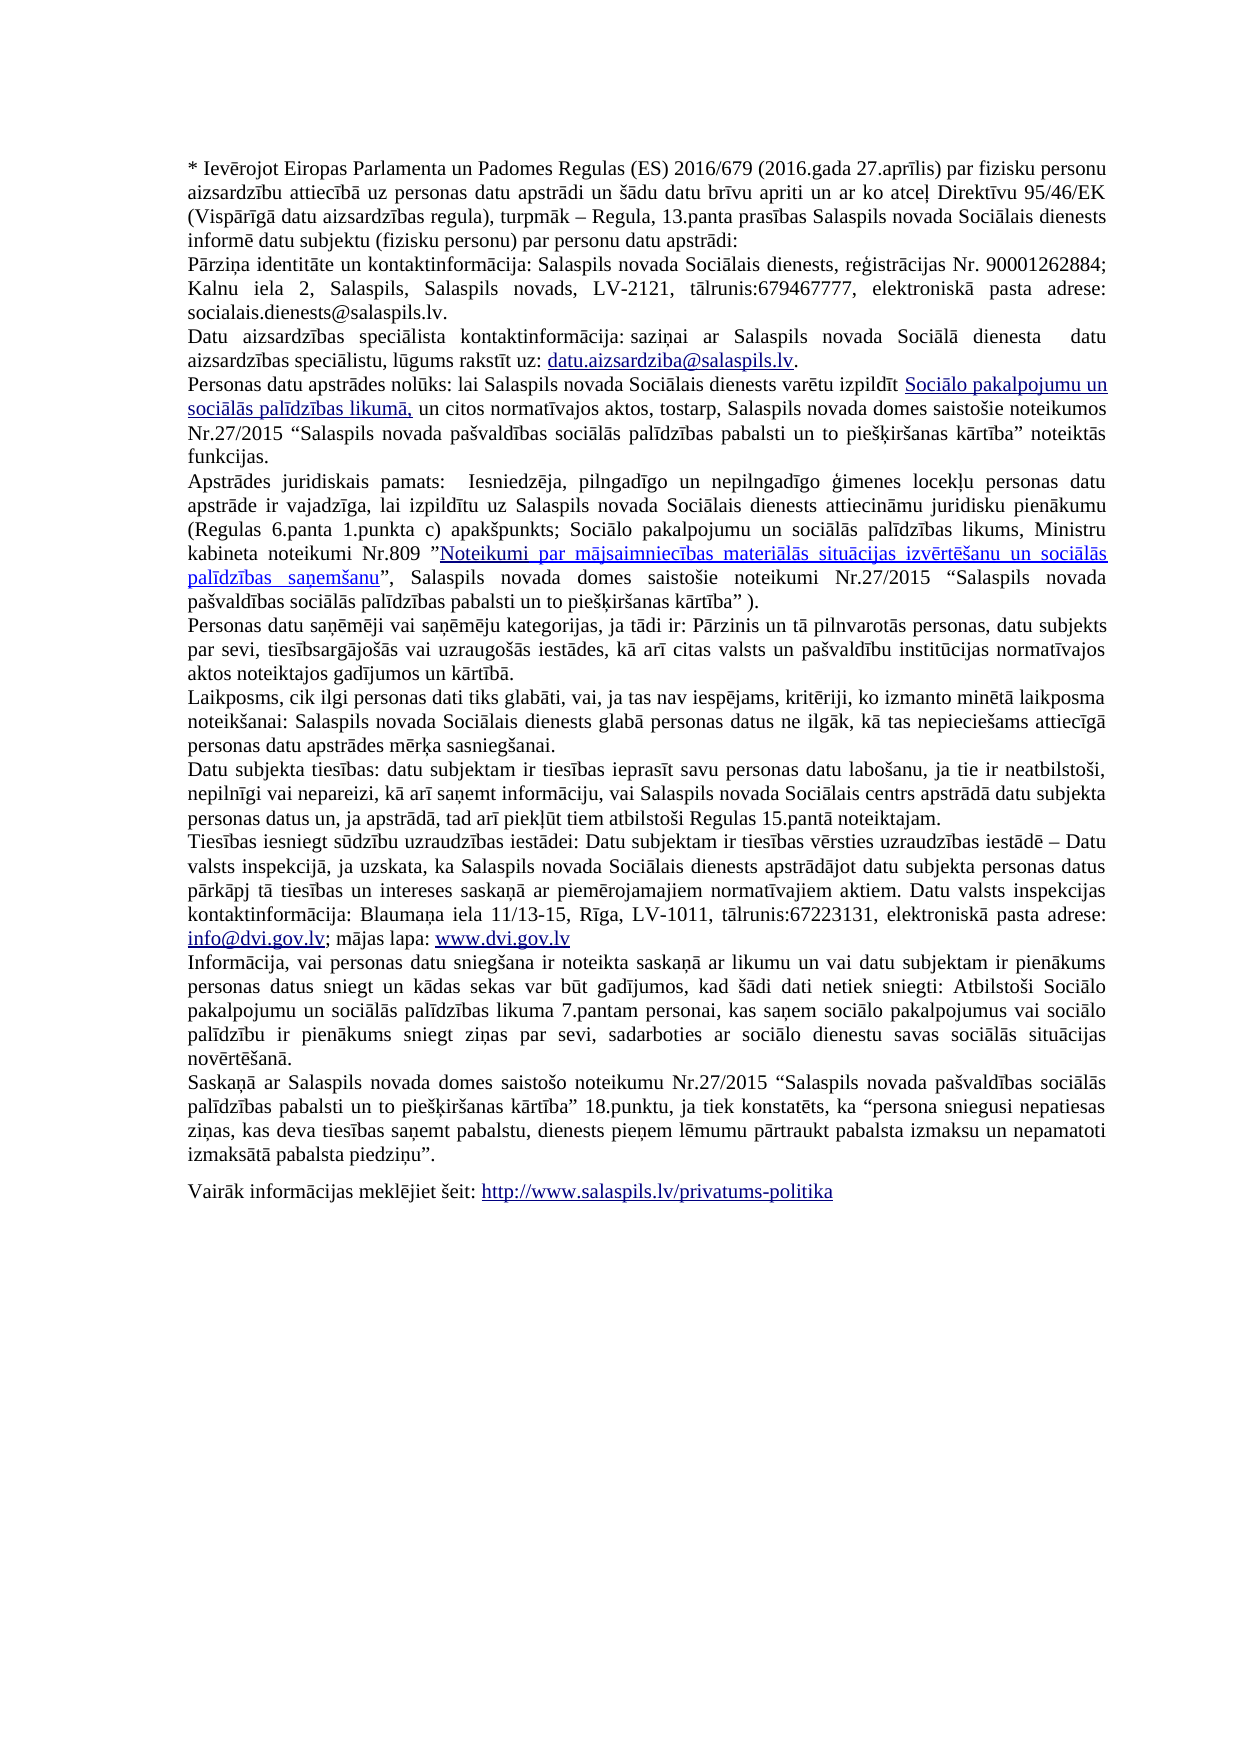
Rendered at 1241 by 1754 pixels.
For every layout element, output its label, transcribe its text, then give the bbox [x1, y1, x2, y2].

text Pārziņa identitāte un kontaktinformācija: Salaspils novada Sociālais dienests, reģistrācijas Nr. 90001262884; Kalnu iela 2, Salaspils, Salaspils novads, LV-2121, tālrunis:679467777, elektroniskā pasta adrese: socialais.dienests@salaspils.lv. [187, 252, 1107, 324]
text Personas datu saņēmēji vai saņēmēju kategorijas, ja tādi ir: Pārzinis un tā pilnvarotās personas, datu subjekts par sevi, tiesībsargājošās vai uzraugošās iestādes, kā arī citas valsts un pašvaldību institūcijas normatīvajos aktos noteiktajos gadījumos un kārtībā. [187, 613, 1107, 685]
text Apstrādes juridiskais pamats: Iesniedzēja, pilngadīgo un nepilngadīgo ģimenes locekļu personas datu apstrāde ir vajadzīga, lai izpildītu uz Salaspils novada Sociālais dienests attiecināmu juridisku pienākumu (Regulas 6.panta 1.punkta c) apakšpunkts; Sociālo pakalpojumu un sociālās palīdzības likums, Ministru kabineta noteikumi Nr.809 ”Noteikumi par mājsaimniecības materiālās situācijas izvērtēšanu un sociālās palīdzības saņemšanu”, Salaspils novada domes saistošie noteikumi Nr.27/2015 “Salaspils novada pašvaldības sociālās palīdzības pabalsti un to piešķiršanas kārtība” ). [187, 468, 1107, 613]
text Datu subjekta tiesības: datu subjektam ir tiesības ieprasīt savu personas datu labošanu, ja tie ir neatbilstoši, nepilnīgi vai nepareizi, kā arī saņemt informāciju, vai Salaspils novada Sociālais centrs apstrādā datu subjekta personas datus un, ja apstrādā, tad arī piekļūt tiem atbilstoši Regulas 15.pantā noteiktajam. [187, 757, 1107, 829]
text Saskaņā ar Salaspils novada domes saistošo noteikumu Nr.27/2015 “Salaspils novada pašvaldības sociālās palīdzības pabalsti un to piešķiršanas kārtība” 18.punktu, ja tiek konstatēts, ka “persona sniegusi nepatiesas ziņas, kas deva tiesības saņemt pabalstu, dienests pieņem lēmumu pārtraukt pabalsta izmaksu un nepamatoti izmaksātā pabalsta piedziņu”. [187, 1070, 1107, 1166]
text Informācija, vai personas datu sniegšana ir noteikta saskaņā ar likumu un vai datu subjektam ir pienākums personas datus sniegt un kādas sekas var būt gadījumos, kad šādi dati netiek sniegti: Atbilstoši Sociālo pakalpojumu un sociālās palīdzības likuma 7.pantam personai, kas saņem sociālo pakalpojumus vai sociālo palīdzību ir pienākums sniegt ziņas par sevi, sadarboties ar sociālo dienestu savas sociālās situācijas novērtēšanā. [187, 950, 1107, 1070]
text Tiesības iesniegt sūdzību uzraudzības iestādei: Datu subjektam ir tiesības vērsties uzraudzības iestādē – Datu valsts inspekcijā, ja uzskata, ka Salaspils novada Sociālais dienests apstrādājot datu subjekta personas datus pārkāpj tā tiesības un intereses saskaņā ar piemērojamajiem normatīvajiem aktiem. Datu valsts inspekcijas kontaktinformācija: Blaumaņa iela 11/13-15, Rīga, LV-1011, tālrunis:67223131, elektroniskā pasta adrese: info@dvi.gov.lv; mājas lapa: www.dvi.gov.lv [187, 829, 1107, 950]
text Personas datu apstrādes nolūks: lai Salaspils novada Sociālais dienests varētu izpildīt Sociālo pakalpojumu un sociālās palīdzības likumā, un citos normatīvajos aktos, tostarp, Salaspils novada domes saistošie noteikumos Nr.27/2015 “Salaspils novada pašvaldības sociālās palīdzības pabalsti un to piešķiršanas kārtība” noteiktās funkcijas. [187, 372, 1107, 468]
text Vairāk informācijas meklējiet šeit: http://www.salaspils.lv/privatums-politika [187, 1179, 1108, 1203]
text Laikposms, cik ilgi personas dati tiks glabāti, vai, ja tas nav iespējams, kritēriji, ko izmanto minētā laikposma noteikšanai: Salaspils novada Sociālais dienests glabā personas datus ne ilgāk, kā tas nepieciešams attiecīgā personas datu apstrādes mērķa sasniegšanai. [187, 685, 1107, 757]
text * Ievērojot Eiropas Parlamenta un Padomes Regulas (ES) 2016/679 (2016.gada 27.aprīlis) par fizisku personu aizsardzību attiecībā uz personas datu apstrādi un šādu datu brīvu apriti un ar ko atceļ Direktīvu 95/46/EK (Vispārīgā datu aizsardzības regula), turpmāk – Regula, 13.panta prasības Salaspils novada Sociālais dienests informē datu subjektu (fizisku personu) par personu datu apstrādi: [187, 156, 1107, 252]
text Datu aizsardzības speciālista kontaktinformācija: saziņai ar Salaspils novada Sociālā dienesta datu aizsardzības speciālistu, lūgums rakstīt uz: datu.aizsardziba@salaspils.lv. [187, 324, 1107, 372]
